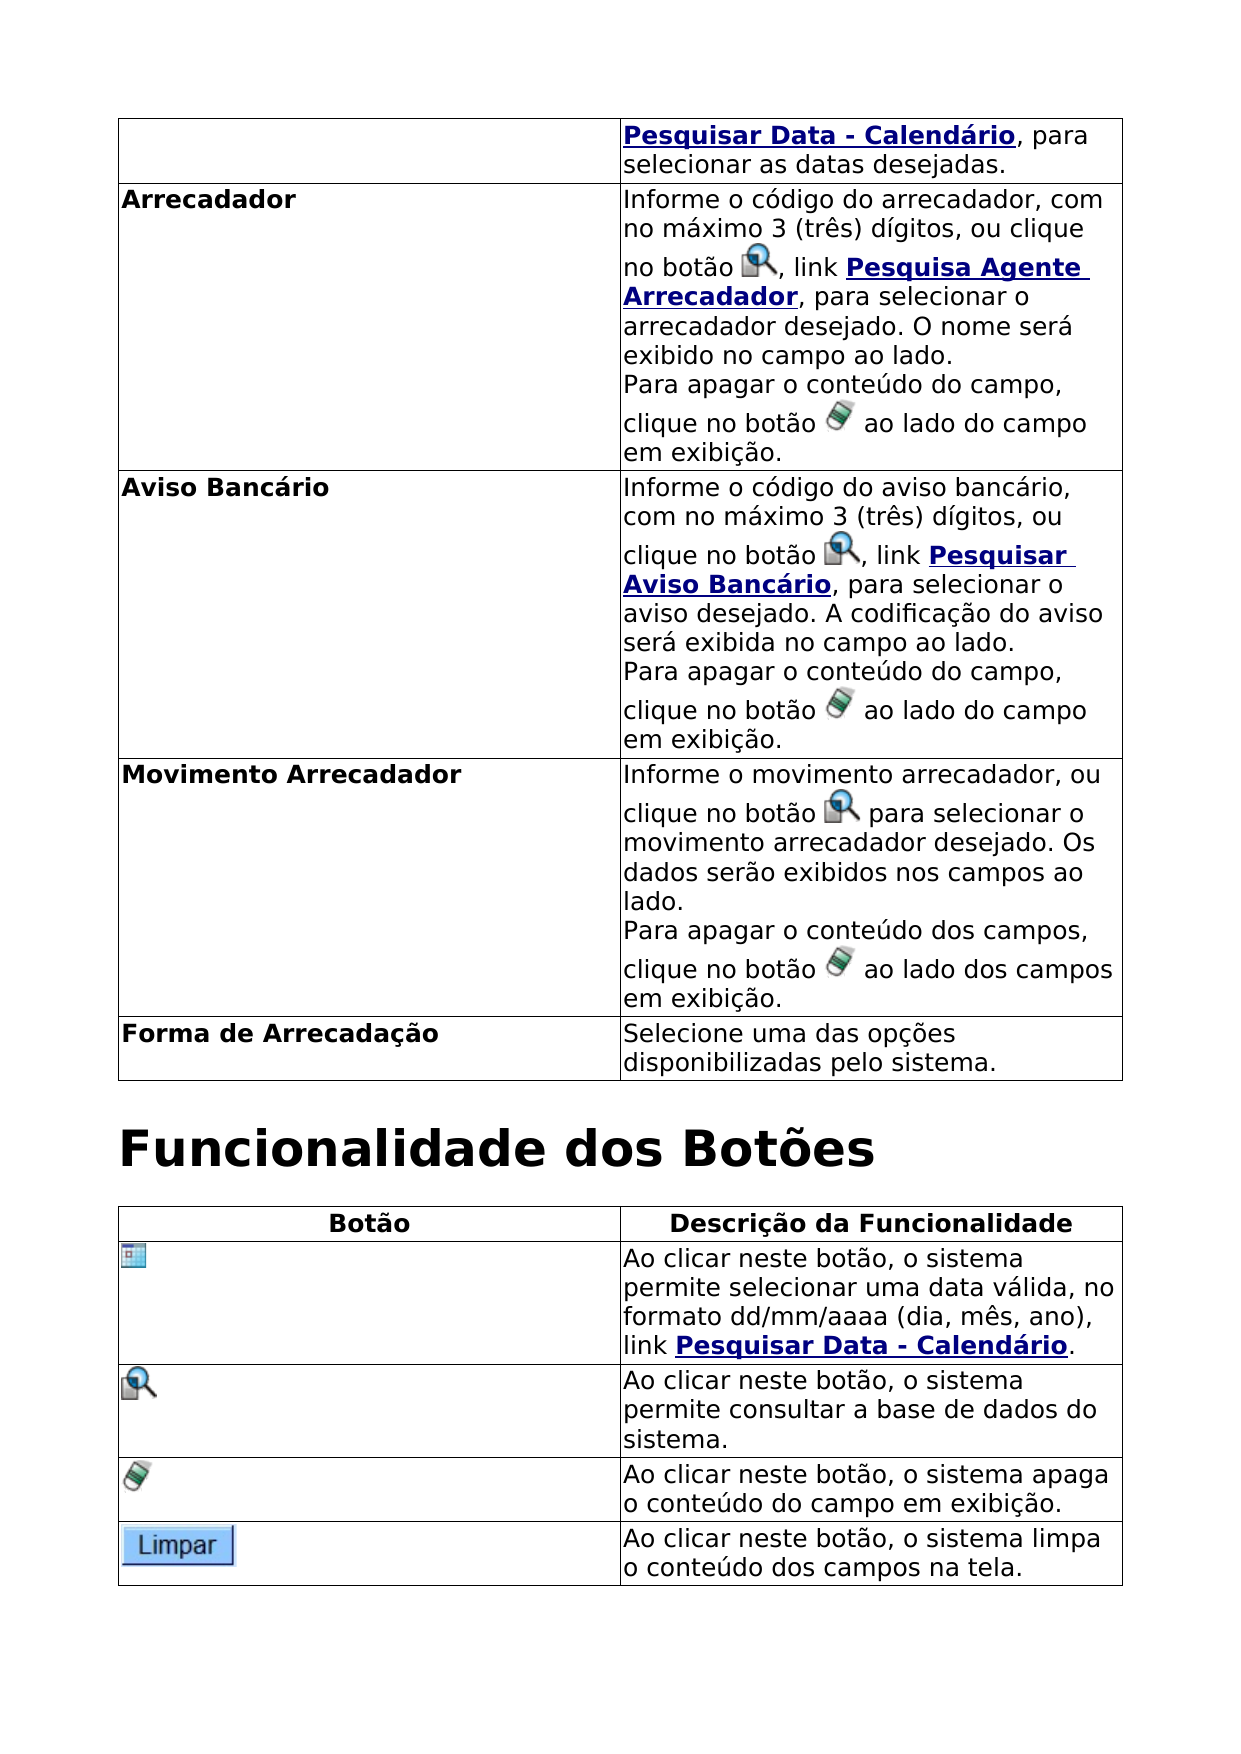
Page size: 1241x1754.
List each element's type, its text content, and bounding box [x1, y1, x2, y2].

table_cell [119, 119, 620, 182]
picture [121, 1366, 157, 1400]
table_cell Movimento Arrecadador [119, 759, 620, 1016]
table_header Descrição da Funcionalidade [621, 1207, 1122, 1241]
table_cell Ao clicar neste botão, o sistema limpa o conteúdo dos campos na tela. [621, 1522, 1122, 1585]
table_cell Informe o código do arrecadador, com no máximo 3 (três) dígitos, ou clique no botão , link Pesquisa Agente Arrecadador, para selecionar o arrecadador desejado. O nome será exibido no campo ao lado. Para apagar o conteúdo do campo, clique no botão ao lado do campo em exibição. [621, 184, 1122, 470]
picture [121, 1460, 153, 1493]
table_cell Pesquisar Data - Calendário, para selecionar as datas desejadas. [621, 119, 1122, 182]
table_cell [119, 1242, 620, 1363]
picture [824, 945, 856, 978]
picture [824, 686, 856, 720]
picture [121, 1243, 147, 1268]
table_cell Forma de Arrecadação [119, 1017, 620, 1080]
picture [741, 243, 778, 277]
picture [824, 789, 861, 823]
table_cell Ao clicar neste botão, o sistema permite consultar a base de dados do sistema. [621, 1365, 1122, 1457]
table_cell [119, 1458, 620, 1521]
table_cell Informe o código do aviso bancário, com no máximo 3 (três) dígitos, ou clique no botão , link Pesquisar Aviso Bancário, para selecionar o aviso desejado. A codificação do aviso será exibida no campo ao lado. Para apagar o conteúdo do campo, clique no botão ao lado do campo em exibição. [621, 471, 1122, 758]
table_cell [119, 1522, 620, 1585]
table_cell Ao clicar neste botão, o sistema apaga o conteúdo do campo em exibição. [621, 1458, 1122, 1521]
table_header Botão [119, 1207, 620, 1241]
subtitle Funcionalidade dos Botões [118, 1120, 1122, 1178]
table_cell Aviso Bancário [119, 471, 620, 758]
picture [824, 531, 861, 565]
table_cell Ao clicar neste botão, o sistema permite selecionar uma data válida, no formato dd/mm/aaaa (dia, mês, ano), link Pesquisar Data - Calendário. [621, 1242, 1122, 1363]
table_cell Informe o movimento arrecadador, ou clique no botão para selecionar o movimento arrecadador desejado. Os dados serão exibidos nos campos ao lado. Para apagar o conteúdo dos campos, clique no botão ao lado dos campos em exibição. [621, 759, 1122, 1016]
table_cell [119, 1365, 620, 1457]
picture [121, 1524, 237, 1567]
table_cell Selecione uma das opções disponibilizadas pelo sistema. [621, 1017, 1122, 1080]
picture [824, 399, 856, 432]
table_cell Arrecadador [119, 184, 620, 470]
